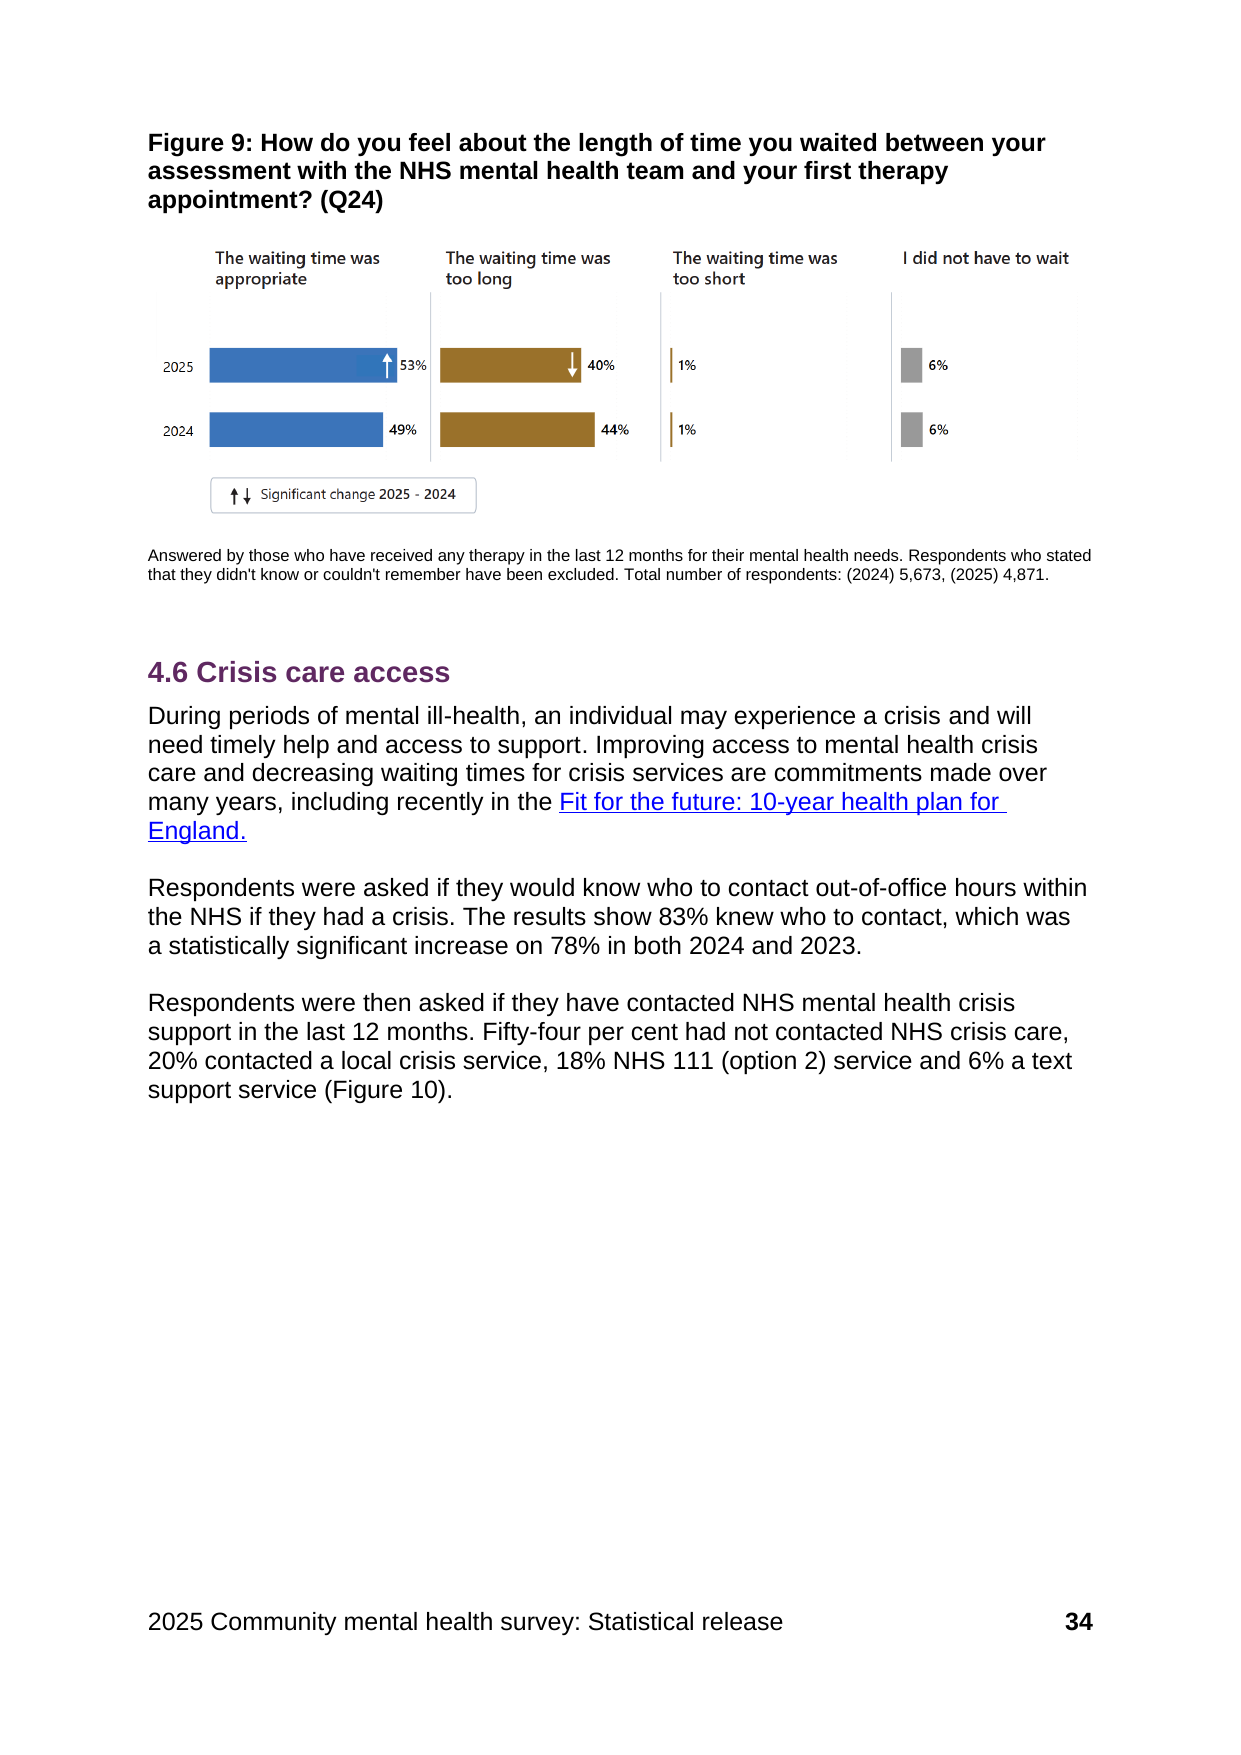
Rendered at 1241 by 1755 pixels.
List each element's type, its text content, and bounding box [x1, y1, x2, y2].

text Respondents were then asked if they have contacted NHS mental health crisis support in the last 12 months. Fifty-four per cent had not contacted NHS crisis care, 20% contacted a local crisis service, 18% NHS 111 (option 2) service and 6% a text support service (Figure 10). [148, 988, 1093, 1103]
text Answered by those who have received any therapy in the last 12 months for their mental health needs. Respondents who stated that they didn't know or couldn't remember have been excluded. Total number of respondents: (2024) 5,673, (2025) 4,871. [148, 546, 1093, 584]
text During periods of mental ill‑health, an individual may experience a crisis and will need timely help and access to support. Improving access to mental health crisis care and decreasing waiting times for crisis services are commitments made over many years, including recently in the Fit for the future: 10-year health plan for England. [148, 701, 1093, 844]
subtitle 4.6 Crisis care access [148, 655, 1093, 688]
text Figure 9: How do you feel about the length of time you waited between your assessment with the NHS mental health team and your first therapy appointment? (Q24) [148, 128, 1093, 214]
text Respondents were asked if they would know who to contact out-of-office hours within the NHS if they had a crisis. The results show 83% knew who to contact, which was a statistically significant increase on 78% in both 2024 and 2023. [148, 873, 1093, 959]
